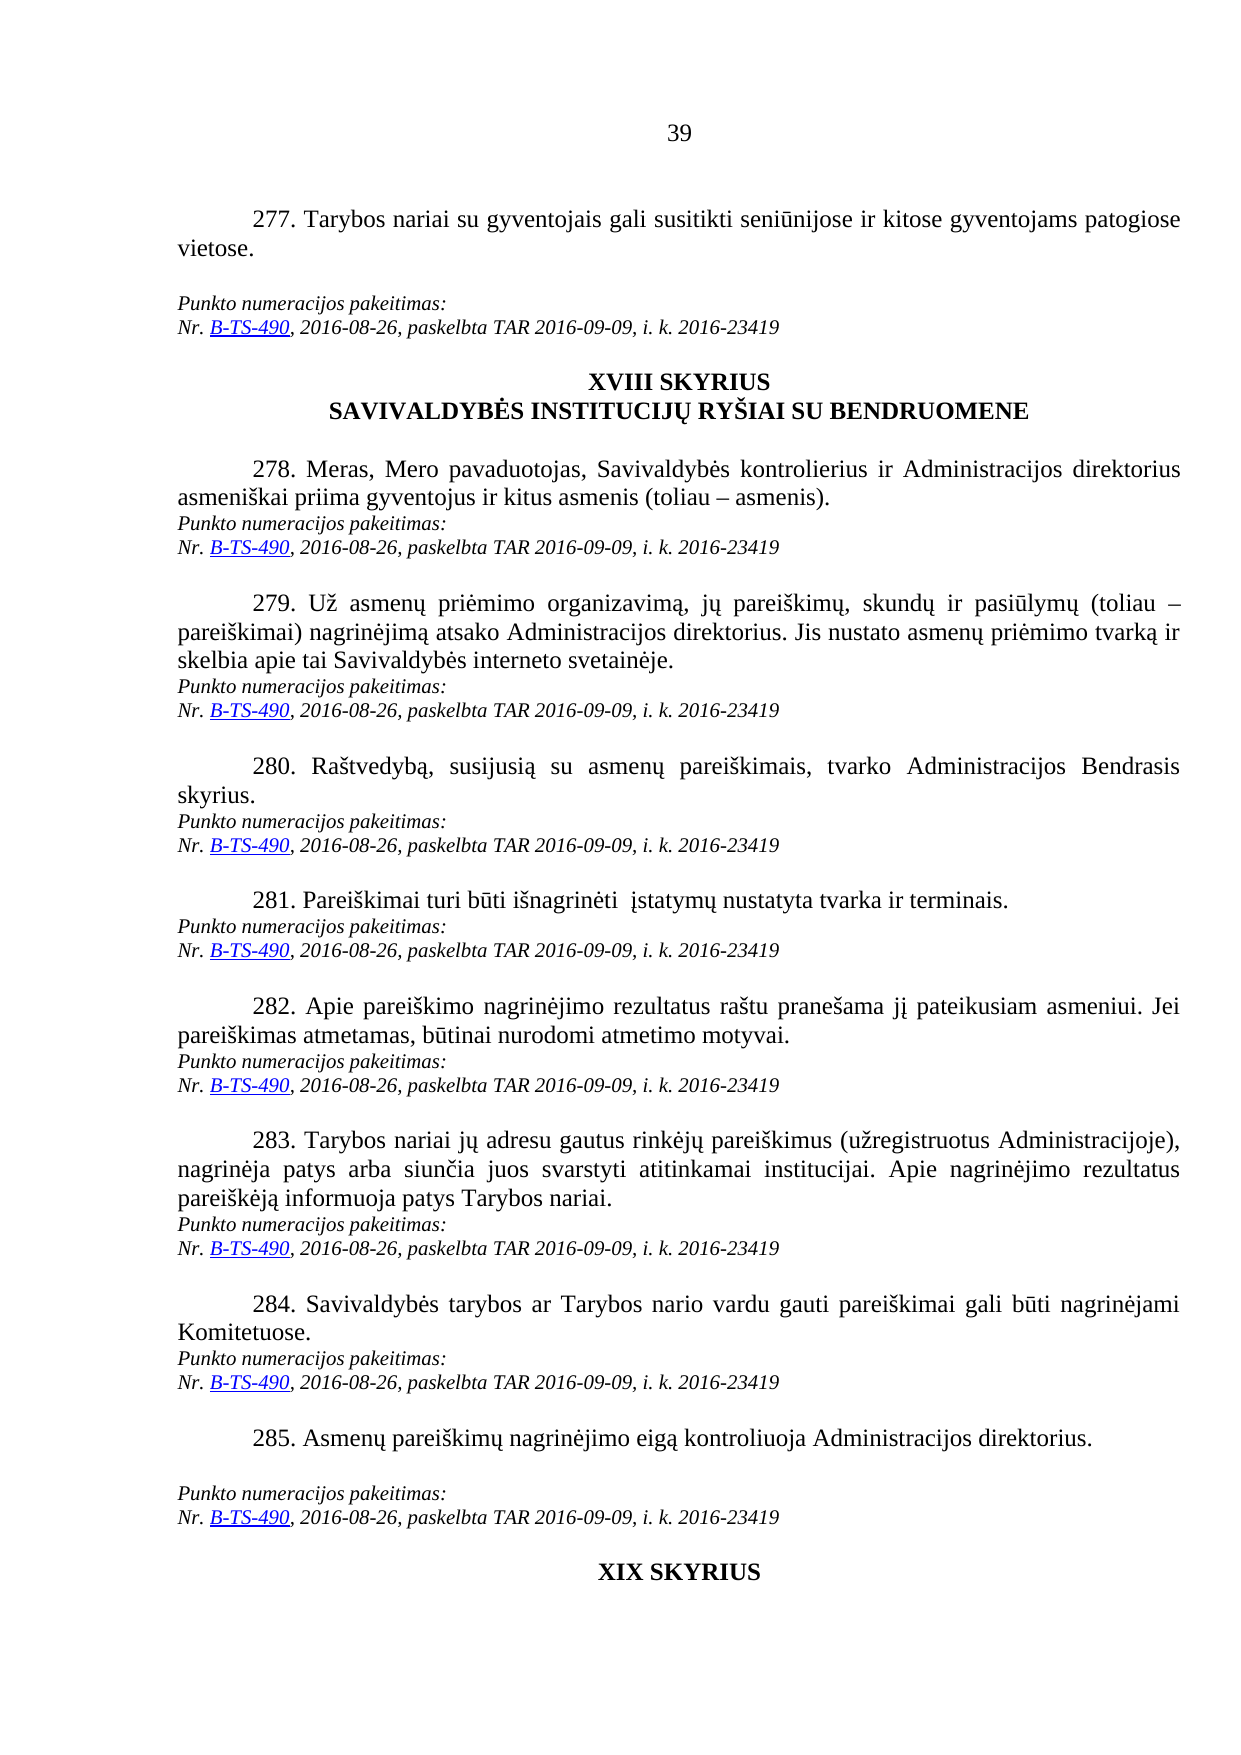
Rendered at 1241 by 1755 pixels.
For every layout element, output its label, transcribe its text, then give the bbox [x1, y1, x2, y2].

text XIX SKYRIUS [177, 1557, 1181, 1586]
text Nr. B-TS-490, 2016-08-26, paskelbta TAR 2016-09-09, i. k. 2016-23419 [177, 1505, 1181, 1529]
text 279. Už asmenų priėmimo organizavimą, jų pareiškimų, skundų ir pasiūlymų (toliau – pareiškimai) nagrinėjimą atsako Administracijos direktorius. Jis nustato asmenų priėmimo tvarką ir skelbia apie tai Savivaldybės interneto svetainėje. [177, 588, 1181, 674]
text SAVIVALDYBĖS INSTITUCIJŲ RYŠIAI SU BENDRUOMENE [177, 396, 1181, 425]
text Nr. B-TS-490, 2016-08-26, paskelbta TAR 2016-09-09, i. k. 2016-23419 [177, 833, 1181, 857]
text Punkto numeracijos pakeitimas: [177, 1481, 1181, 1505]
text Nr. B-TS-490, 2016-08-26, paskelbta TAR 2016-09-09, i. k. 2016-23419 [177, 938, 1181, 962]
text Nr. B-TS-490, 2016-08-26, paskelbta TAR 2016-09-09, i. k. 2016-23419 [177, 1073, 1181, 1097]
text Punkto numeracijos pakeitimas: [177, 1049, 1181, 1073]
text XVIII SKYRIUS [177, 367, 1181, 396]
text 283. Tarybos nariai jų adresu gautus rinkėjų pareiškimus (užregistruotus Administracijoje), nagrinėja patys arba siunčia juos svarstyti atitinkamai institucijai. Apie nagrinėjimo rezultatus pareiškėją informuoja patys Tarybos nariai. [177, 1126, 1181, 1212]
text 282. Apie pareiškimo nagrinėjimo rezultatus raštu pranešama jį pateikusiam asmeniui. Jei pareiškimas atmetamas, būtinai nurodomi atmetimo motyvai. [177, 991, 1181, 1049]
text 284. Savivaldybės tarybos ar Tarybos nario vardu gauti pareiškimai gali būti nagrinėjami Komitetuose. [177, 1289, 1181, 1346]
text 277. Tarybos nariai su gyventojais gali susitikti seniūnijose ir kitose gyventojams patogiose vietose. [177, 204, 1181, 262]
text Nr. B-TS-490, 2016-08-26, paskelbta TAR 2016-09-09, i. k. 2016-23419 [177, 535, 1181, 559]
text Punkto numeracijos pakeitimas: [177, 809, 1181, 833]
text Punkto numeracijos pakeitimas: [177, 674, 1181, 698]
text Punkto numeracijos pakeitimas: [177, 511, 1181, 535]
text 281. Pareiškimai turi būti išnagrinėti įstatymų nustatyta tvarka ir terminais. [177, 886, 1181, 914]
text Punkto numeracijos pakeitimas: [177, 914, 1181, 938]
text Nr. B-TS-490, 2016-08-26, paskelbta TAR 2016-09-09, i. k. 2016-23419 [177, 1370, 1181, 1394]
text Nr. B-TS-490, 2016-08-26, paskelbta TAR 2016-09-09, i. k. 2016-23419 [177, 1236, 1181, 1260]
text Punkto numeracijos pakeitimas: [177, 1346, 1181, 1370]
text 278. Meras, Mero pavaduotojas, Savivaldybės kontrolierius ir Administracijos direktorius asmeniškai priima gyventojus ir kitus asmenis (toliau – asmenis). [177, 454, 1181, 511]
text Punkto numeracijos pakeitimas: [177, 291, 1181, 315]
text Punkto numeracijos pakeitimas: [177, 1212, 1181, 1236]
text Nr. B-TS-490, 2016-08-26, paskelbta TAR 2016-09-09, i. k. 2016-23419 [177, 315, 1181, 339]
text 285. Asmenų pareiškimų nagrinėjimo eigą kontroliuoja Administracijos direktorius. [177, 1423, 1181, 1452]
text 280. Raštvedybą, susijusią su asmenų pareiškimais, tvarko Administracijos Bendrasis skyrius. [177, 751, 1181, 809]
text Nr. B-TS-490, 2016-08-26, paskelbta TAR 2016-09-09, i. k. 2016-23419 [177, 698, 1181, 722]
